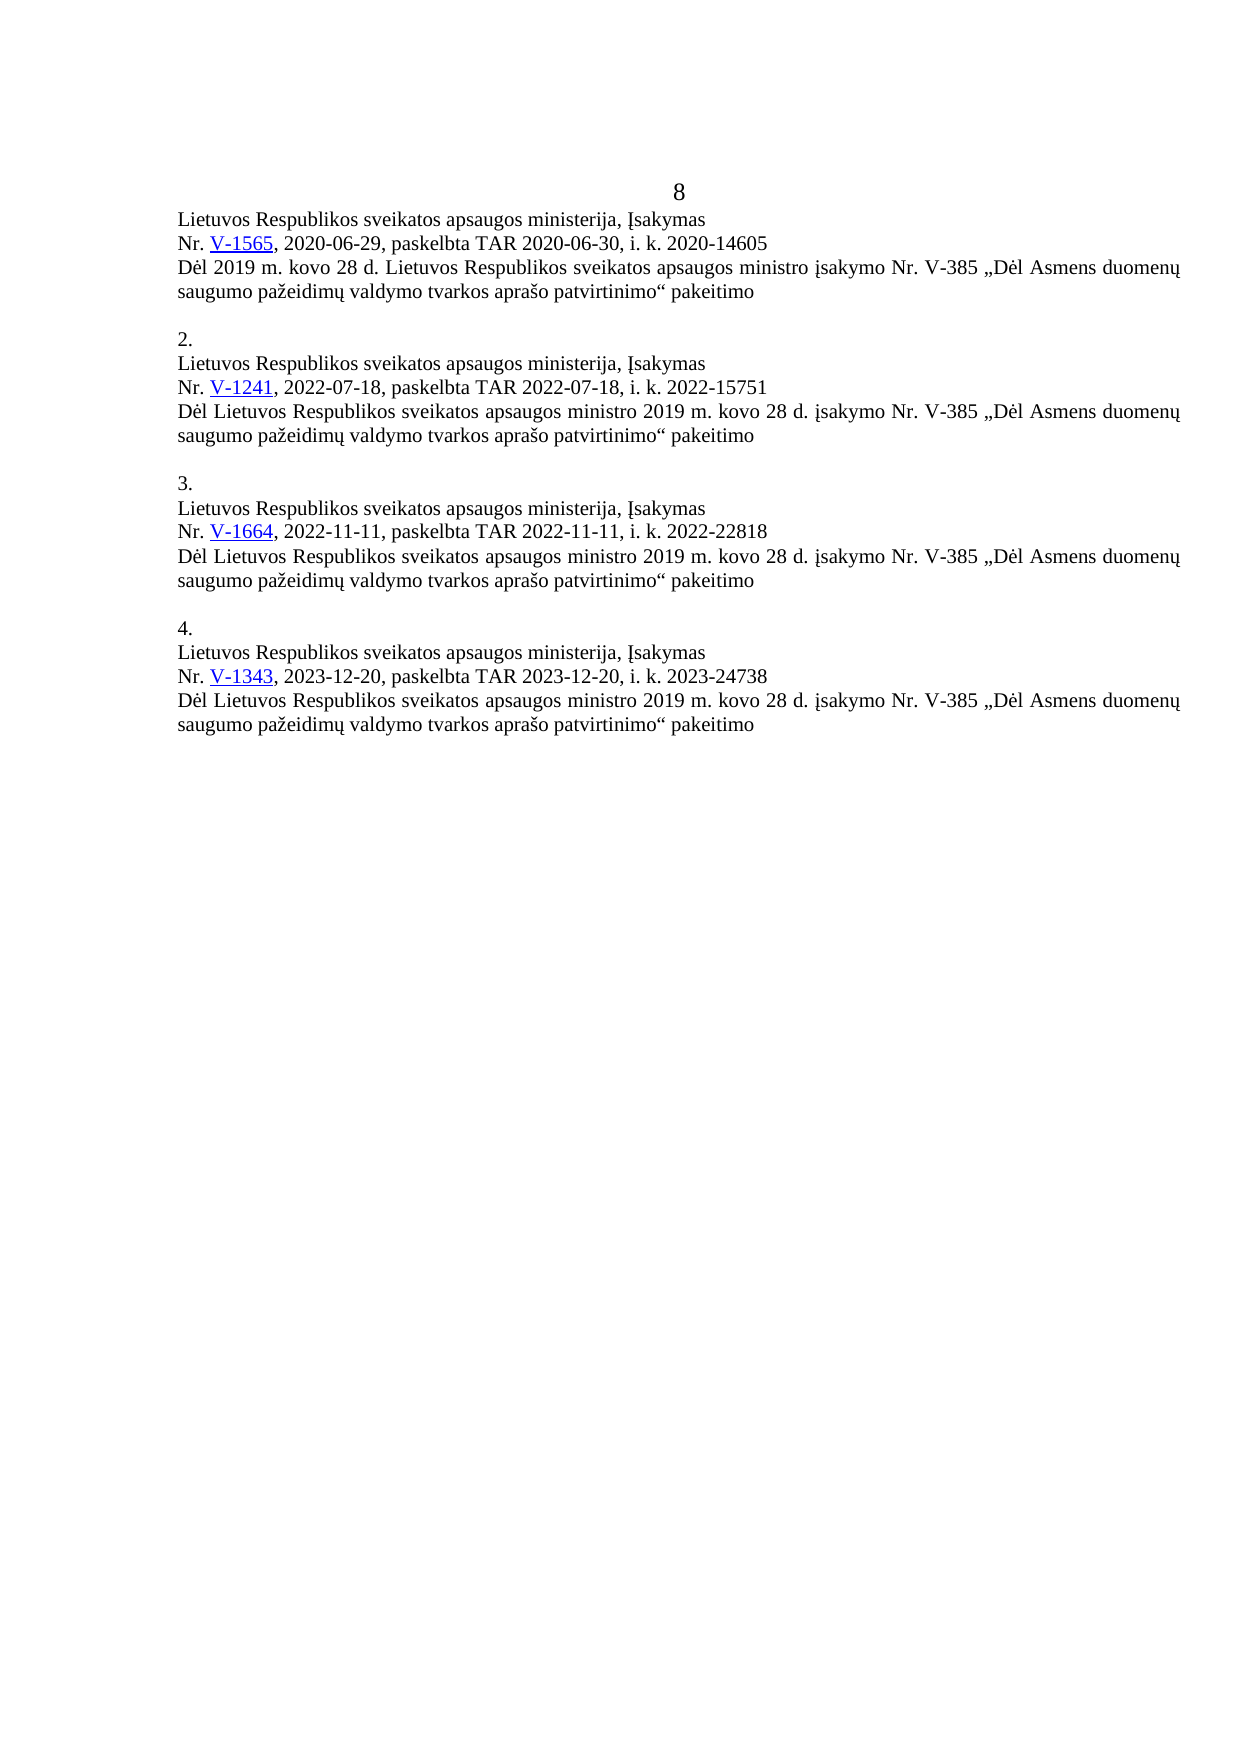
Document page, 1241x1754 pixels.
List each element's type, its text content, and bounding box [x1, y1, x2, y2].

text Nr. V-1241, 2022-07-18, paskelbta TAR 2022-07-18, i. k. 2022-15751 [177, 375, 1181, 399]
text Dėl Lietuvos Respublikos sveikatos apsaugos ministro 2019 m. kovo 28 d. įsakymo Nr. V-385 „Dėl Asmens duomenų saugumo pažeidimų valdymo tvarkos aprašo patvirtinimo“ pakeitimo [177, 688, 1181, 736]
text Nr. V-1664, 2022-11-11, paskelbta TAR 2022-11-11, i. k. 2022-22818 [177, 519, 1181, 543]
text 4. [177, 616, 1181, 640]
text 2. [177, 327, 1181, 351]
text Dėl 2019 m. kovo 28 d. Lietuvos Respublikos sveikatos apsaugos ministro įsakymo Nr. V-385 „Dėl Asmens duomenų saugumo pažeidimų valdymo tvarkos aprašo patvirtinimo“ pakeitimo [177, 255, 1181, 303]
text 3. [177, 471, 1181, 495]
text Nr. V-1565, 2020-06-29, paskelbta TAR 2020-06-30, i. k. 2020-14605 [177, 231, 1181, 255]
text Dėl Lietuvos Respublikos sveikatos apsaugos ministro 2019 m. kovo 28 d. įsakymo Nr. V-385 „Dėl Asmens duomenų saugumo pažeidimų valdymo tvarkos aprašo patvirtinimo“ pakeitimo [177, 543, 1181, 592]
text Dėl Lietuvos Respublikos sveikatos apsaugos ministro 2019 m. kovo 28 d. įsakymo Nr. V-385 „Dėl Asmens duomenų saugumo pažeidimų valdymo tvarkos aprašo patvirtinimo“ pakeitimo [177, 399, 1181, 447]
text Lietuvos Respublikos sveikatos apsaugos ministerija, Įsakymas [177, 351, 1181, 375]
text Lietuvos Respublikos sveikatos apsaugos ministerija, Įsakymas [177, 495, 1181, 519]
text Lietuvos Respublikos sveikatos apsaugos ministerija, Įsakymas [177, 640, 1181, 664]
text Lietuvos Respublikos sveikatos apsaugos ministerija, Įsakymas [177, 207, 1181, 231]
text Nr. V-1343, 2023-12-20, paskelbta TAR 2023-12-20, i. k. 2023-24738 [177, 664, 1181, 688]
